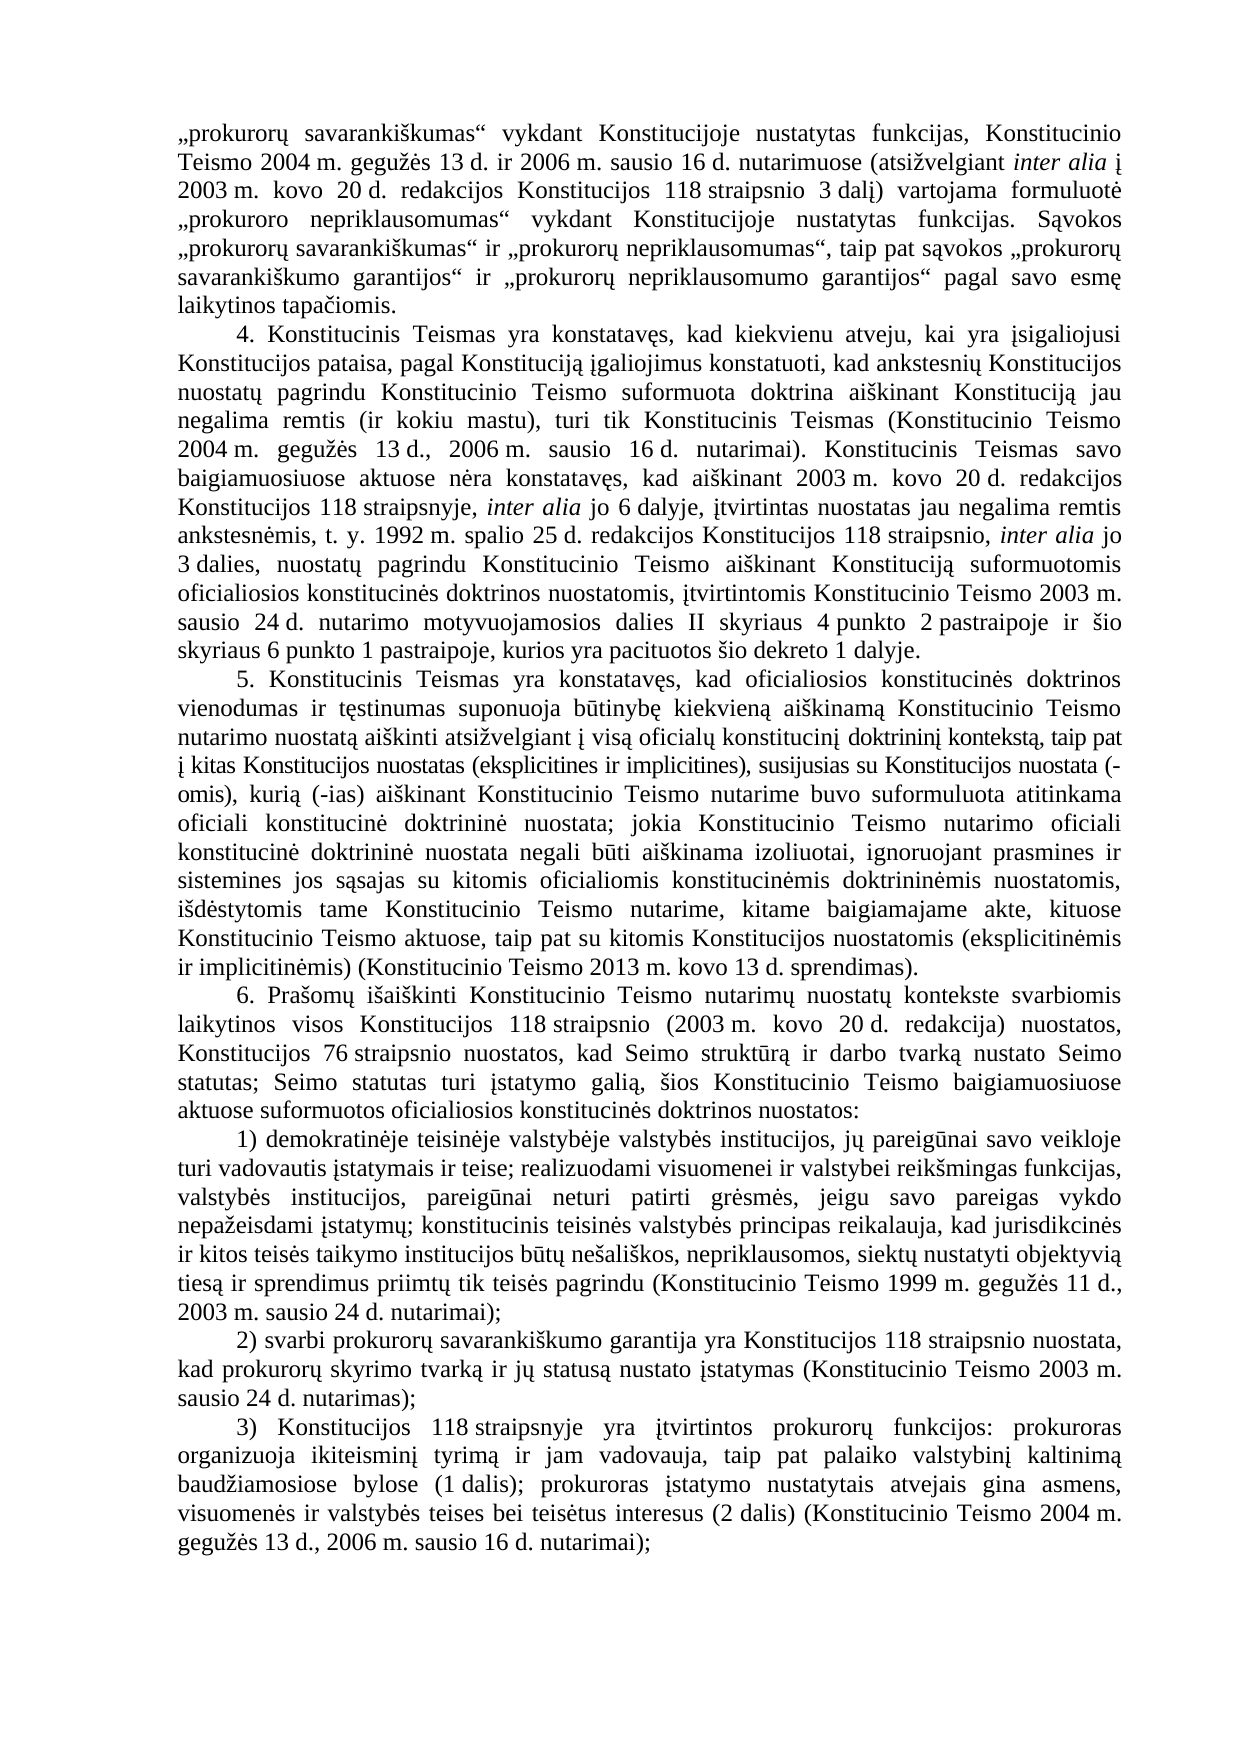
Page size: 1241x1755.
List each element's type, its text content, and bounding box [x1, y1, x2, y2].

text 6. Prašomų išaiškinti Konstitucinio Teismo nutarimų nuostatų kontekste svarbiomis laikytinos visos Konstitucijos 118 straipsnio (2003 m. kovo 20 d. redakcija) nuostatos, Konstitucijos 76 straipsnio nuostatos, kad Seimo struktūrą ir darbo tvarką nustato Seimo statutas; Seimo statutas turi įstatymo galią, šios Konstitucinio Teismo baigiamuosiuose aktuose suformuotos oficialiosios konstitucinės doktrinos nuostatos: [177, 981, 1122, 1124]
text 3) Konstitucijos 118 straipsnyje yra įtvirtintos prokurorų funkcijos: prokuroras organizuoja ikiteisminį tyrimą ir jam vadovauja, taip pat palaiko valstybinį kaltinimą baudžiamosiose bylose (1 dalis); prokuroras įstatymo nustatytais atvejais gina asmens, visuomenės ir valstybės teises bei teisėtus interesus (2 dalis) (Konstitucinio Teismo 2004 m. gegužės 13 d., 2006 m. sausio 16 d. nutarimai); [177, 1412, 1122, 1556]
text 1) demokratinėje teisinėje valstybėje valstybės institucijos, jų pareigūnai savo veikloje turi vadovautis įstatymais ir teise; realizuodami visuomenei ir valstybei reikšmingas funkcijas, valstybės institucijos, pareigūnai neturi patirti grėsmės, jeigu savo pareigas vykdo nepažeisdami įstatymų; konstitucinis teisinės valstybės principas reikalauja, kad jurisdikcinės ir kitos teisės taikymo institucijos būtų nešališkos, nepriklausomos, siektų nustatyti objektyvią tiesą ir sprendimus priimtų tik teisės pagrindu (Konstitucinio Teismo 1999 m. gegužės 11 d., 2003 m. sausio 24 d. nutarimai); [177, 1124, 1122, 1326]
text 2) svarbi prokurorų savarankiškumo garantija yra Konstitucijos 118 straipsnio nuostata, kad prokurorų skyrimo tvarką ir jų statusą nustato įstatymas (Konstitucinio Teismo 2003 m. sausio 24 d. nutarimas); [177, 1326, 1122, 1412]
text 5. Konstitucinis Teismas yra konstatavęs, kad oficialiosios konstitucinės doktrinos vienodumas ir tęstinumas suponuoja būtinybę kiekvieną aiškinamą Konstitucinio Teismo nutarimo nuostatą aiškinti atsižvelgiant į visą oficialų konstitucinį doktrininį kontekstą, taip pat į kitas Konstitucijos nuostatas (eksplicitines ir implicitines), susijusias su Konstitucijos nuostata (-omis), kurią (-ias) aiškinant Konstitucinio Teismo nutarime buvo suformuluota atitinkama oficiali konstitucinė doktrininė nuostata; jokia Konstitucinio Teismo nutarimo oficiali konstitucinė doktrininė nuostata negali būti aiškinama izoliuotai, ignoruojant prasmines ir sistemines jos sąsajas su kitomis oficialiomis konstitucinėmis doktrininėmis nuostatomis, išdėstytomis tame Konstitucinio Teismo nutarime, kitame baigiamajame akte, kituose Konstitucinio Teismo aktuose, taip pat su kitomis Konstitucijos nuostatomis (eksplicitinėmis ir implicitinėmis) (Konstitucinio Teismo 2013 m. kovo 13 d. sprendimas). [177, 664, 1122, 981]
text „prokurorų savarankiškumas“ vykdant Konstitucijoje nustatytas funkcijas, Konstitucinio Teismo 2004 m. gegužės 13 d. ir 2006 m. sausio 16 d. nutarimuose (atsižvelgiant inter alia į 2003 m. kovo 20 d. redakcijos Konstitucijos 118 straipsnio 3 dalį) vartojama formuluotė „prokuroro nepriklausomumas“ vykdant Konstitucijoje nustatytas funkcijas. Sąvokos „prokurorų savarankiškumas“ ir „prokurorų nepriklausomumas“, taip pat sąvokos „prokurorų savarankiškumo garantijos“ ir „prokurorų nepriklausomumo garantijos“ pagal savo esmę laikytinos tapačiomis. [177, 118, 1122, 319]
text 4. Konstitucinis Teismas yra konstatavęs, kad kiekvienu atveju, kai yra įsigaliojusi Konstitucijos pataisa, pagal Konstituciją įgaliojimus konstatuoti, kad ankstesnių Konstitucijos nuostatų pagrindu Konstitucinio Teismo suformuota doktrina aiškinant Konstituciją jau negalima remtis (ir kokiu mastu), turi tik Konstitucinis Teismas (Konstitucinio Teismo 2004 m. gegužės 13 d., 2006 m. sausio 16 d. nutarimai). Konstitucinis Teismas savo baigiamuosiuose aktuose nėra konstatavęs, kad aiškinant 2003 m. kovo 20 d. redakcijos Konstitucijos 118 straipsnyje, inter alia jo 6 dalyje, įtvirtintas nuostatas jau negalima remtis ankstesnėmis, t. y. 1992 m. spalio 25 d. redakcijos Konstitucijos 118 straipsnio, inter alia jo 3 dalies, nuostatų pagrindu Konstitucinio Teismo aiškinant Konstituciją suformuotomis oficialiosios konstitucinės doktrinos nuostatomis, įtvirtintomis Konstitucinio Teismo 2003 m. sausio 24 d. nutarimo motyvuojamosios dalies II skyriaus 4 punkto 2 pastraipoje ir šio skyriaus 6 punkto 1 pastraipoje, kurios yra pacituotos šio dekreto 1 dalyje. [177, 319, 1122, 664]
